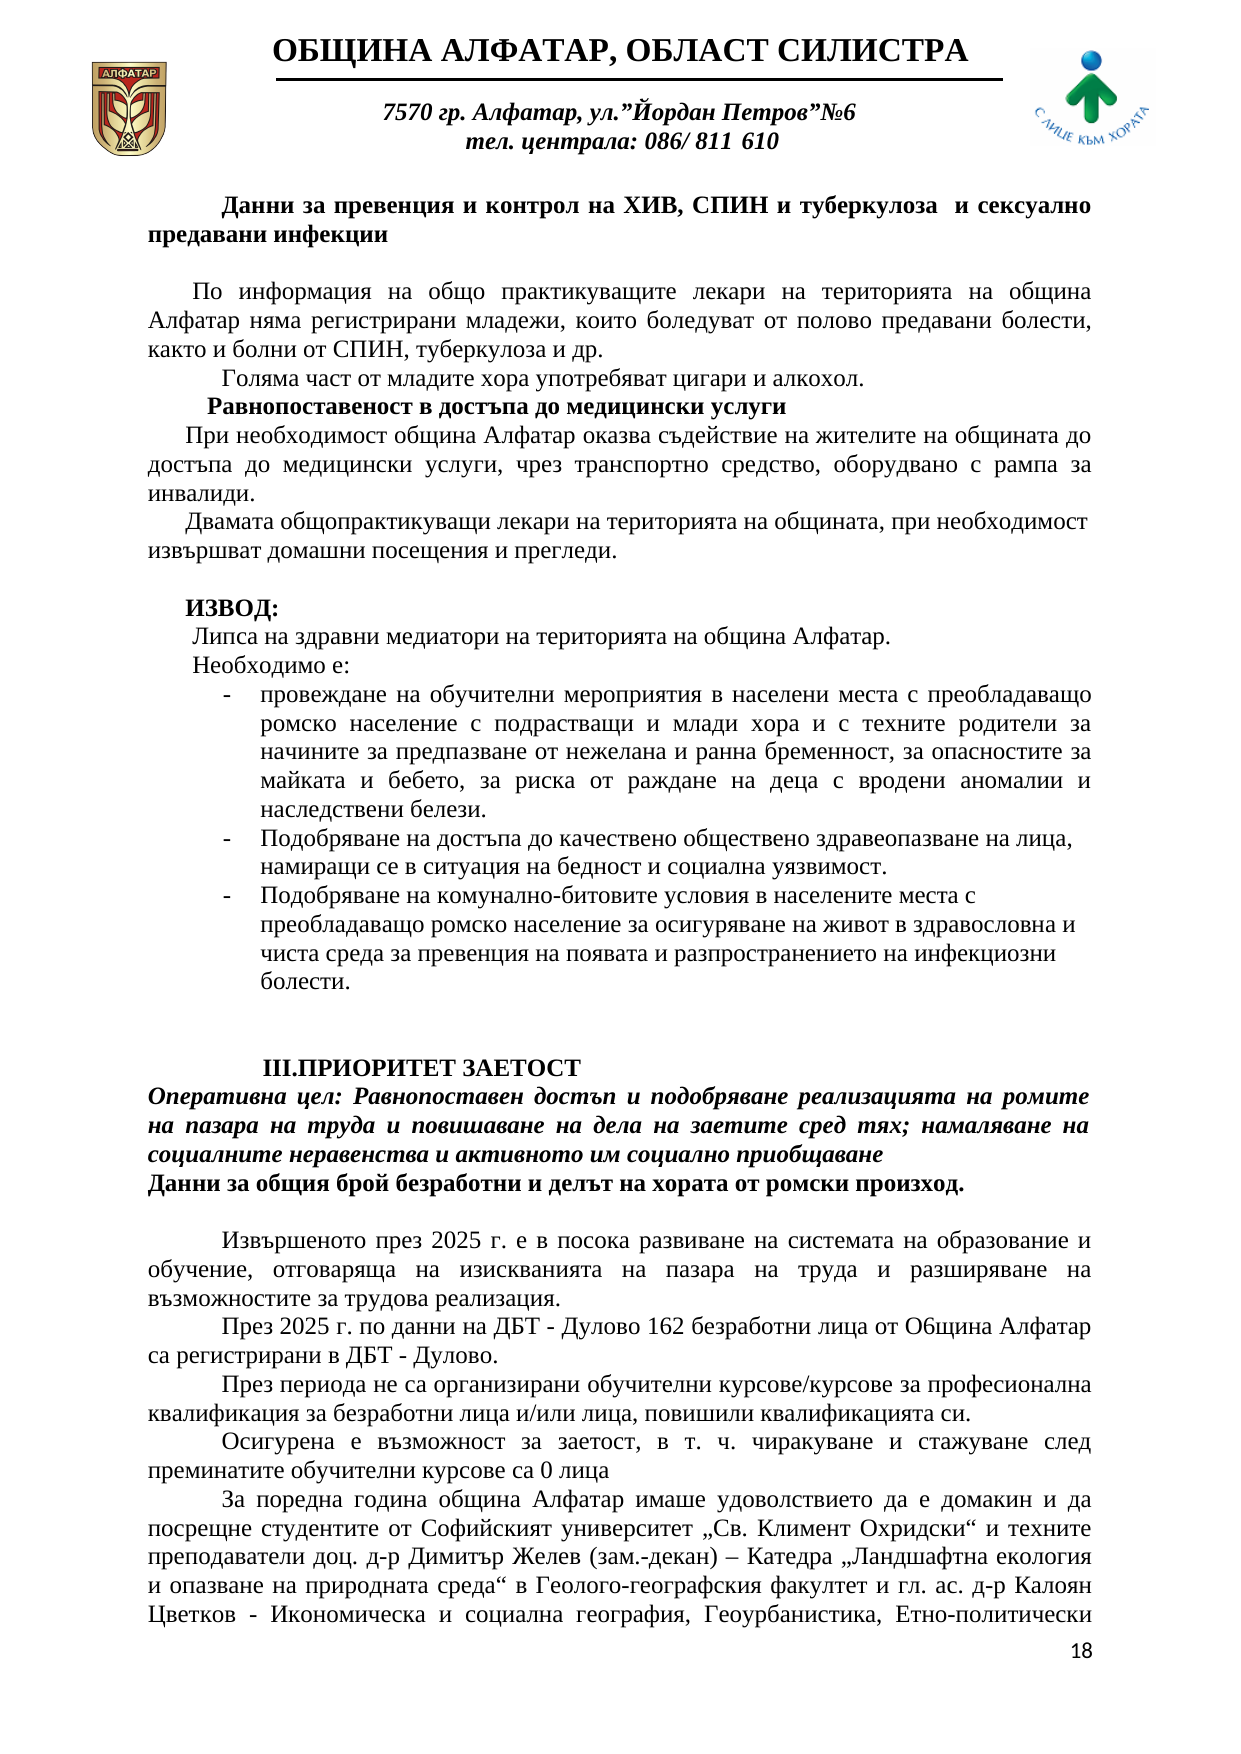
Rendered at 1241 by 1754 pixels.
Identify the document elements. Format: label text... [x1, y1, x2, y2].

text ИЗВОД: [148, 593, 1093, 621]
text През 2025 г. по данни на ДБТ - Дулово 162 безработни лица от О6щина Алфатар са регистрирани в ДБТ - Дулово. [148, 1311, 1093, 1369]
text Извършеното през 2025 г. е в посока развиване на системата на образование и обучение, отговаряща на изискванията на пазара на труда и разширяване на възможностите за трудова реализация. [148, 1225, 1093, 1311]
text По информация на общо практикуващите лекари на територията на община Алфатар няма регистрирани младежи, които боледуват от полово предавани болести, както и болни от СПИН, туберкулоза и др. [148, 276, 1093, 363]
list ПРИОРИТЕТ ЗАЕТОСТ [260, 1053, 1093, 1081]
text Равнопоставеност в достъпа до медицински услуги [148, 391, 1093, 420]
text През периода не са организирани обучителни курсове/курсове за професионална квалификация за безработни лица и/или лица, повишили квалификацията си. [148, 1369, 1093, 1426]
text Оперативна цел: Равнопоставен достъп и подобряване реализацията на ромите на пазара на труда и повишаване на дела на заетите сред тях; намаляване на социалните неравенства и активното им социално приобщаване [148, 1081, 1093, 1168]
text Необходимо е: [148, 650, 1093, 679]
text Липса на здравни медиатори на територията на община Алфатар. [192, 621, 1093, 650]
text При необходимост община Алфатар оказва съдействие на жителите на общината до достъпа до медицински услуги, чрез транспортно средство, оборудвано с рампа за инвалиди. [148, 420, 1093, 506]
text Голяма част от младите хора употребяват цигари и алкохол. [148, 363, 1093, 391]
text Данни за превенция и контрол на ХИВ, СПИН и туберкулоза и сексуално предавани инфекции [148, 190, 1093, 248]
text Осигурена е възможност за заетост, в т. ч. чиракуване и стажуване след преминатите обучителни курсове са 0 лица [148, 1426, 1093, 1484]
text Данни за общия брой безработни и делът на хората от ромски произход. [148, 1168, 1093, 1196]
text Двамата общопрактикуващи лекари на територията на общината, при необходимост извършват домашни посещения и прегледи. [148, 506, 1093, 564]
list Подобряване на комунално-битовите условия в населените места с преобладаващо ромско население за осигуряване на живот в здравословна и чиста среда за превенция на появата и разпространението на инфекциозни болести. [223, 880, 1093, 995]
list провеждане на обучителни мероприятия в населени места с преобладаващо ромско население с подрастващи и млади хора и с техните родители за начините за предпазване от нежелана и ранна бременност, за опасностите за майката и бебето, за риска от раждане на деца с вродени аномалии и наследствени белези. [223, 679, 1093, 823]
text За поредна година община Алфатар имаше удоволствието да е домакин и да посрещне студентите от Софийският университет „Св. Климент Охридски“ и техните преподаватели доц. д-р Димитър Желев (зам.-декан) – Катедра „Ландшафтна екология и опазване на природната среда“ в Геолого-географския факултет и гл. ас. д-р Калоян Цветков - Икономическа и социална география, Геоурбанистика, Етно-политически [148, 1484, 1093, 1628]
list Подобряване на достъпа до качествено обществено здравеопазване на лица, намиращи се в ситуация на бедност и социална уязвимост. [223, 823, 1093, 880]
